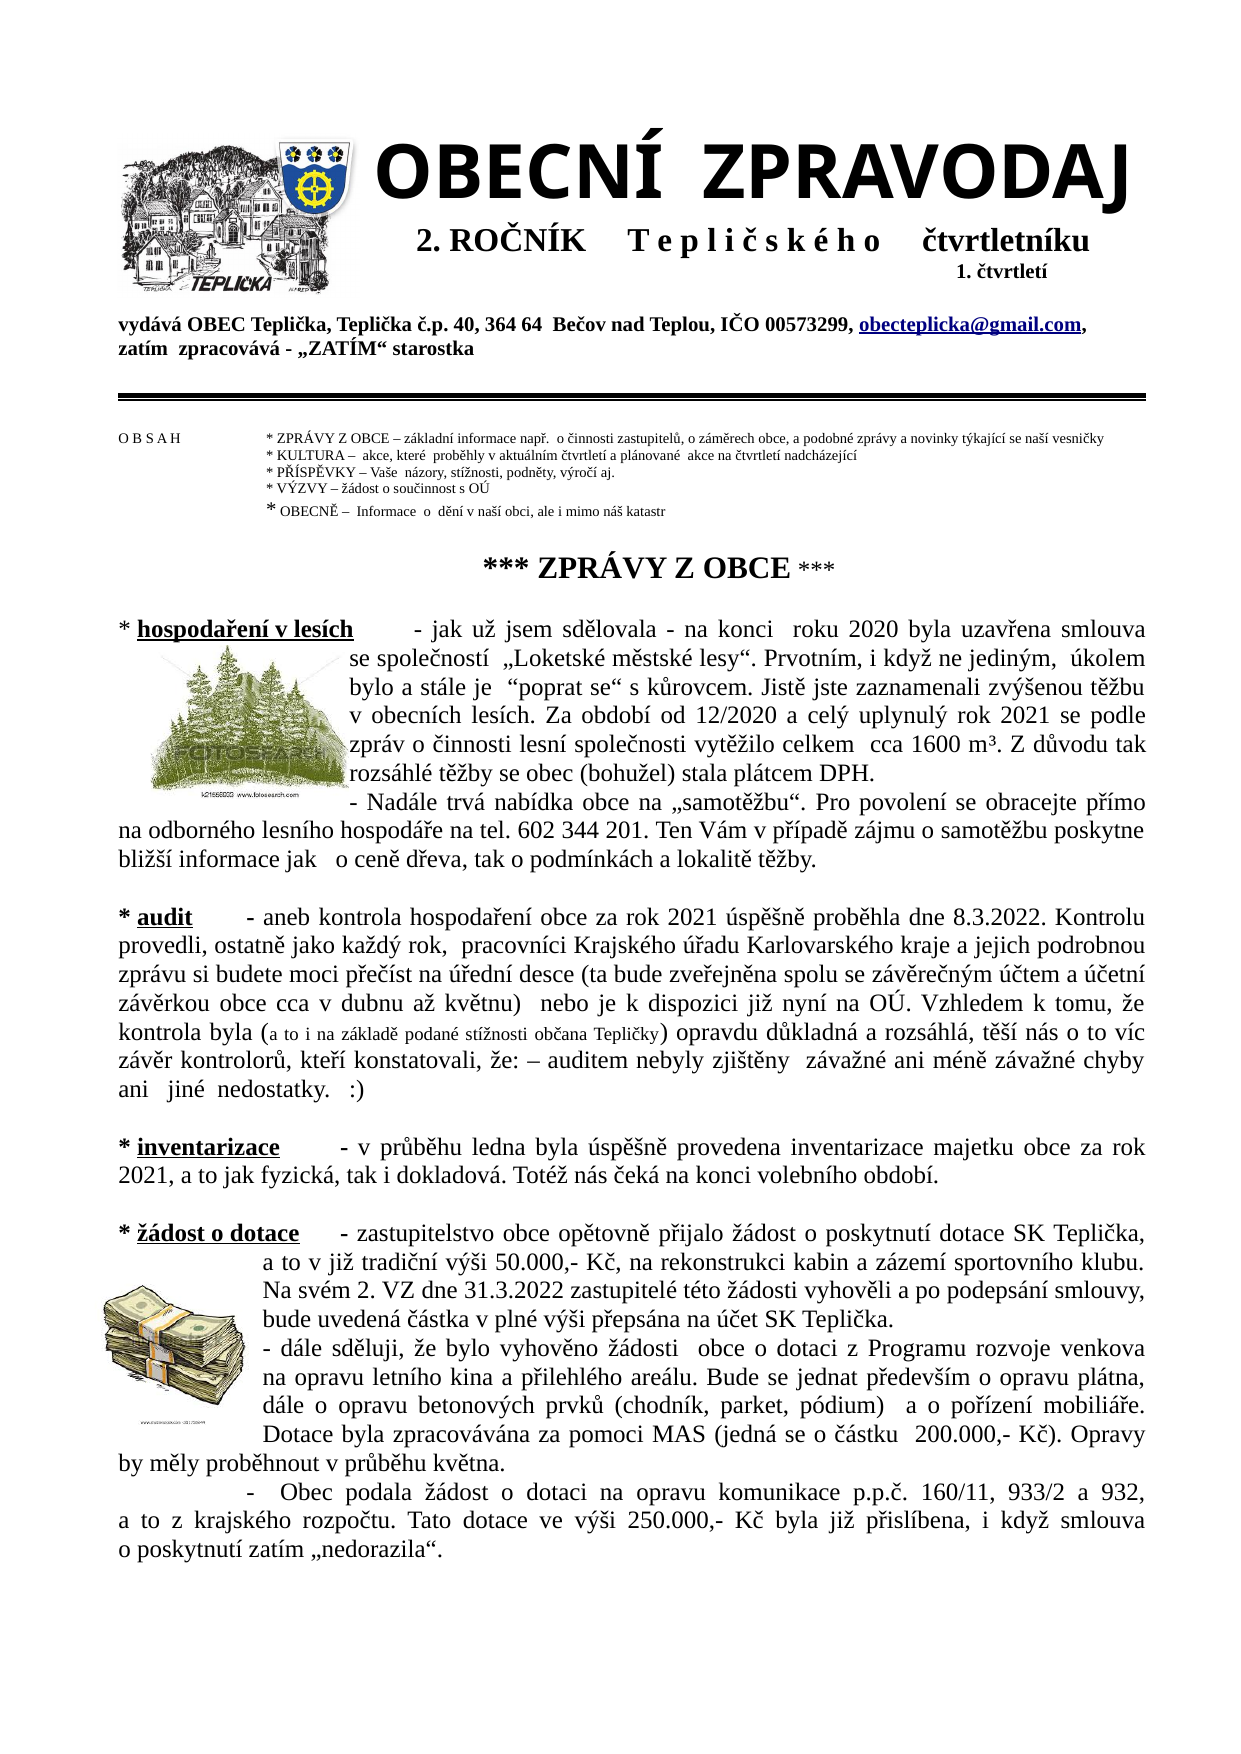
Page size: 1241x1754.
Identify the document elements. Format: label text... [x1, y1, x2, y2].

text * OBECNĚ – Informace o dění v naší obci, ale i mimo náš katastr [118, 497, 1146, 521]
picture [150, 645, 349, 799]
text * KULTURA – akce, které proběhly v aktuálním čtvrtletí a plánované akce na čtvrtletí nadcházející [118, 447, 1146, 463]
text * VÝZVY – žádost o součinnost s OÚ [118, 480, 1199, 497]
text 1. čtvrtletí [360, 259, 1146, 283]
text - Obec podala žádost o dotaci na opravu komunikace p.p.č. 160/11, 933/2 a 932, a to z krajského rozpočtu. Tato dotace ve výši 250.000,- Kč byla již přislíbena, i když smlouva o poskytnutí zatím „nedorazila“. [118, 1477, 1146, 1563]
text * inventarizace - v průběhu ledna byla úspěšně provedena inventarizace majetku obce za rok 2021, a to jak fyzická, tak i dokladová. Totéž nás čeká na konci volebního období. [118, 1132, 1146, 1189]
picture [82, 1259, 263, 1425]
text * hospodaření v lesích - jak už jsem sdělovala - na konci roku 2020 byla uzavřena smlouva se společností „Loketské městské lesy“. Prvotním, i když ne jediným, úkolem bylo a stále je “poprat se“ s kůrovcem. Jistě jste zaznamenali zvýšenou těžbu v obecních lesích. Za období od 12/2020 a celý uplynulý rok 2021 se podle zpráv o činnosti lesní společnosti vytěžilo celkem cca 1600 m³. Z důvodu tak rozsáhlé těžby se obec (bohužel) stala plátcem DPH. [118, 614, 1146, 787]
text *** ZPRÁVY Z OBCE *** [118, 550, 1199, 586]
text vydává OBEC Teplička, Teplička č.p. 40, 364 64 Bečov nad Teplou, IČO 00573299, obecteplicka@gmail.com, [118, 311, 1146, 336]
text zatím zpracovává - „ZATÍM“ starostka [118, 336, 1146, 359]
text * žádost o dotace - zastupitelstvo obce opětovně přijalo žádost o poskytnutí dotace SK Teplička, a to v již tradiční výši 50.000,- Kč, na rekonstrukci kabin a zázemí sportovního klubu. Na svém 2. VZ dne 31.3.2022 zastupitelé této žádosti vyhověli a po podepsání smlouvy, bude uvedená částka v plné výši přepsána na účet SK Teplička. [118, 1218, 1146, 1333]
text OBECNÍ ZPRAVODAJ [118, 118, 1146, 220]
text O B S A H * ZPRÁVY Z OBCE – základní informace např. o činnosti zastupitelů, o záměrech obce, a podobné zprávy a novinky týkající se naší vesničky [118, 430, 1199, 447]
text - dále sděluji, že bylo vyhověno žádosti obce o dotaci z Programu rozvoje venkova na opravu letního kina a přilehlého areálu. Bude se jednat především o opravu plátna, dále o opravu betonových prvků (chodník, parket, pódium) a o pořízení mobiliáře. Dotace byla zpracovávána za pomoci MAS (jedná se o částku 200.000,- Kč). Opravy by měly proběhnout v průběhu května. [118, 1333, 1146, 1477]
text - Nadále trvá nabídka obce na „samotěžbu“. Pro povolení se obracejte přímo na odborného lesního hospodáře na tel. 602 344 201. Ten Vám v případě zájmu o samotěžbu poskytne bližší informace jak o ceně dřeva, tak o podmínkách a lokalitě těžby. [118, 787, 1146, 873]
text * audit - aneb kontrola hospodaření obce za rok 2021 úspěšně proběhla dne 8.3.2022. Kontrolu provedli, ostatně jako každý rok, pracovníci Krajského úřadu Karlovarského kraje a jejich podrobnou zprávu si budete moci přečíst na úřední desce (ta bude zveřejněna spolu se závěrečným účtem a účetní závěrkou obce cca v dubnu až květnu) nebo je k dispozici již nyní na OÚ. Vzhledem k tomu, že kontrola byla (a to i na základě podané stížnosti občana Tepličky) opravdu důkladná a rozsáhlá, těší nás o to víc závěr kontrolorů, kteří konstatovali, že: – auditem nebyly zjištěny závažné ani méně závažné chyby ani jiné nedostatky. :) [118, 902, 1146, 1103]
picture [117, 133, 360, 298]
text * PŘÍSPĚVKY – Vaše názory, stížnosti, podněty, výročí aj. [118, 463, 1199, 480]
text 2. ROČNÍK T e p l i č s k é h o čtvrtletníku [360, 220, 1146, 259]
